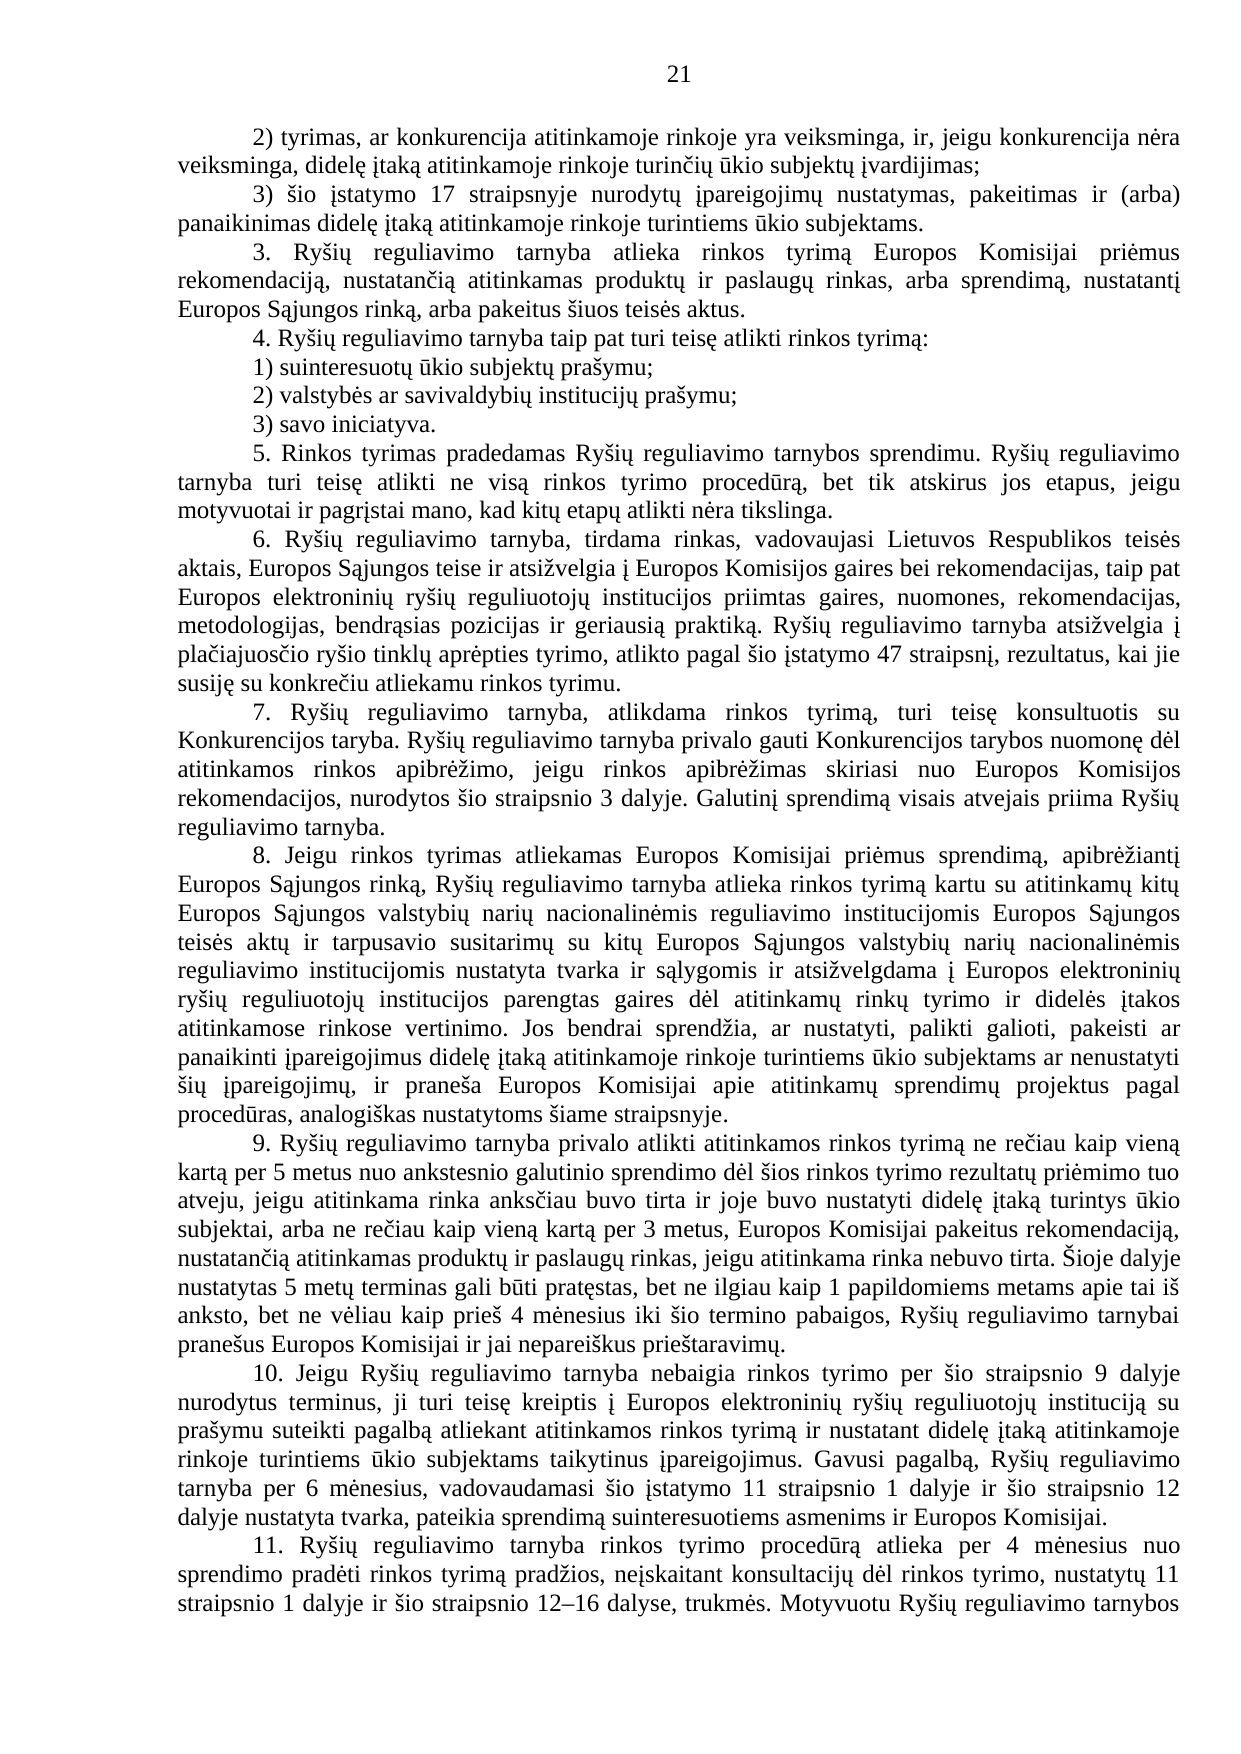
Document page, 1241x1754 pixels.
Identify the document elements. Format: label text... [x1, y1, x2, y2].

text 1) suinteresuotų ūkio subjektų prašymu; [177, 352, 1181, 381]
text 11. Ryšių reguliavimo tarnyba rinkos tyrimo procedūrą atlieka per 4 mėnesius nuo sprendimo pradėti rinkos tyrimą pradžios, neįskaitant konsultacijų dėl rinkos tyrimo, nustatytų 11 straipsnio 1 dalyje ir šio straipsnio 12–16 dalyse, trukmės. Motyvuotu Ryšių reguliavimo tarnybos [177, 1531, 1181, 1617]
text 7. Ryšių reguliavimo tarnyba, atlikdama rinkos tyrimą, turi teisę konsultuotis su Konkurencijos taryba. Ryšių reguliavimo tarnyba privalo gauti Konkurencijos tarybos nuomonę dėl atitinkamos rinkos apibrėžimo, jeigu rinkos apibrėžimas skiriasi nuo Europos Komisijos rekomendacijos, nurodytos šio straipsnio 3 dalyje. Galutinį sprendimą visais atvejais priima Ryšių reguliavimo tarnyba. [177, 697, 1181, 841]
text 2) tyrimas, ar konkurencija atitinkamoje rinkoje yra veiksminga, ir, jeigu konkurencija nėra veiksminga, didelę įtaką atitinkamoje rinkoje turinčių ūkio subjektų įvardijimas; [177, 122, 1181, 179]
text 3. Ryšių reguliavimo tarnyba atlieka rinkos tyrimą Europos Komisijai priėmus rekomendaciją, nustatančią atitinkamas produktų ir paslaugų rinkas, arba sprendimą, nustatantį Europos Sąjungos rinką, arba pakeitus šiuos teisės aktus. [177, 237, 1181, 323]
text 5. Rinkos tyrimas pradedamas Ryšių reguliavimo tarnybos sprendimu. Ryšių reguliavimo tarnyba turi teisę atlikti ne visą rinkos tyrimo procedūrą, bet tik atskirus jos etapus, jeigu motyvuotai ir pagrįstai mano, kad kitų etapų atlikti nėra tikslinga. [177, 438, 1181, 524]
text 8. Jeigu rinkos tyrimas atliekamas Europos Komisijai priėmus sprendimą, apibrėžiantį Europos Sąjungos rinką, Ryšių reguliavimo tarnyba atlieka rinkos tyrimą kartu su atitinkamų kitų Europos Sąjungos valstybių narių nacionalinėmis reguliavimo institucijomis Europos Sąjungos teisės aktų ir tarpusavio susitarimų su kitų Europos Sąjungos valstybių narių nacionalinėmis reguliavimo institucijomis nustatyta tvarka ir sąlygomis ir atsižvelgdama į Europos elektroninių ryšių reguliuotojų institucijos parengtas gaires dėl atitinkamų rinkų tyrimo ir didelės įtakos atitinkamose rinkose vertinimo. Jos bendrai sprendžia, ar nustatyti, palikti galioti, pakeisti ar panaikinti įpareigojimus didelę įtaką atitinkamoje rinkoje turintiems ūkio subjektams ar nenustatyti šių įpareigojimų, ir praneša Europos Komisijai apie atitinkamų sprendimų projektus pagal procedūras, analogiškas nustatytoms šiame straipsnyje. [177, 841, 1181, 1128]
text 3) savo iniciatyva. [177, 409, 1181, 438]
text 6. Ryšių reguliavimo tarnyba, tirdama rinkas, vadovaujasi Lietuvos Respublikos teisės aktais, Europos Sąjungos teise ir atsižvelgia į Europos Komisijos gaires bei rekomendacijas, taip pat Europos elektroninių ryšių reguliuotojų institucijos priimtas gaires, nuomones, rekomendacijas, metodologijas, bendrąsias pozicijas ir geriausią praktiką. Ryšių reguliavimo tarnyba atsižvelgia į plačiajuosčio ryšio tinklų aprėpties tyrimo, atlikto pagal šio įstatymo 47 straipsnį, rezultatus, kai jie susiję su konkrečiu atliekamu rinkos tyrimu. [177, 524, 1181, 697]
text 3) šio įstatymo 17 straipsnyje nurodytų įpareigojimų nustatymas, pakeitimas ir (arba) panaikinimas didelę įtaką atitinkamoje rinkoje turintiems ūkio subjektams. [177, 179, 1181, 237]
text 4. Ryšių reguliavimo tarnyba taip pat turi teisę atlikti rinkos tyrimą: [177, 323, 1181, 352]
text 9. Ryšių reguliavimo tarnyba privalo atlikti atitinkamos rinkos tyrimą ne rečiau kaip vieną kartą per 5 metus nuo ankstesnio galutinio sprendimo dėl šios rinkos tyrimo rezultatų priėmimo tuo atveju, jeigu atitinkama rinka anksčiau buvo tirta ir joje buvo nustatyti didelę įtaką turintys ūkio subjektai, arba ne rečiau kaip vieną kartą per 3 metus, Europos Komisijai pakeitus rekomendaciją, nustatančią atitinkamas produktų ir paslaugų rinkas, jeigu atitinkama rinka nebuvo tirta. Šioje dalyje nustatytas 5 metų terminas gali būti pratęstas, bet ne ilgiau kaip 1 papildomiems metams apie tai iš anksto, bet ne vėliau kaip prieš 4 mėnesius iki šio termino pabaigos, Ryšių reguliavimo tarnybai pranešus Europos Komisijai ir jai nepareiškus prieštaravimų. [177, 1128, 1181, 1358]
text 10. Jeigu Ryšių reguliavimo tarnyba nebaigia rinkos tyrimo per šio straipsnio 9 dalyje nurodytus terminus, ji turi teisę kreiptis į Europos elektroninių ryšių reguliuotojų instituciją su prašymu suteikti pagalbą atliekant atitinkamos rinkos tyrimą ir nustatant didelę įtaką atitinkamoje rinkoje turintiems ūkio subjektams taikytinus įpareigojimus. Gavusi pagalbą, Ryšių reguliavimo tarnyba per 6 mėnesius, vadovaudamasi šio įstatymo 11 straipsnio 1 dalyje ir šio straipsnio 12 dalyje nustatyta tvarka, pateikia sprendimą suinteresuotiems asmenims ir Europos Komisijai. [177, 1358, 1181, 1531]
text 2) valstybės ar savivaldybių institucijų prašymu; [177, 381, 1181, 409]
